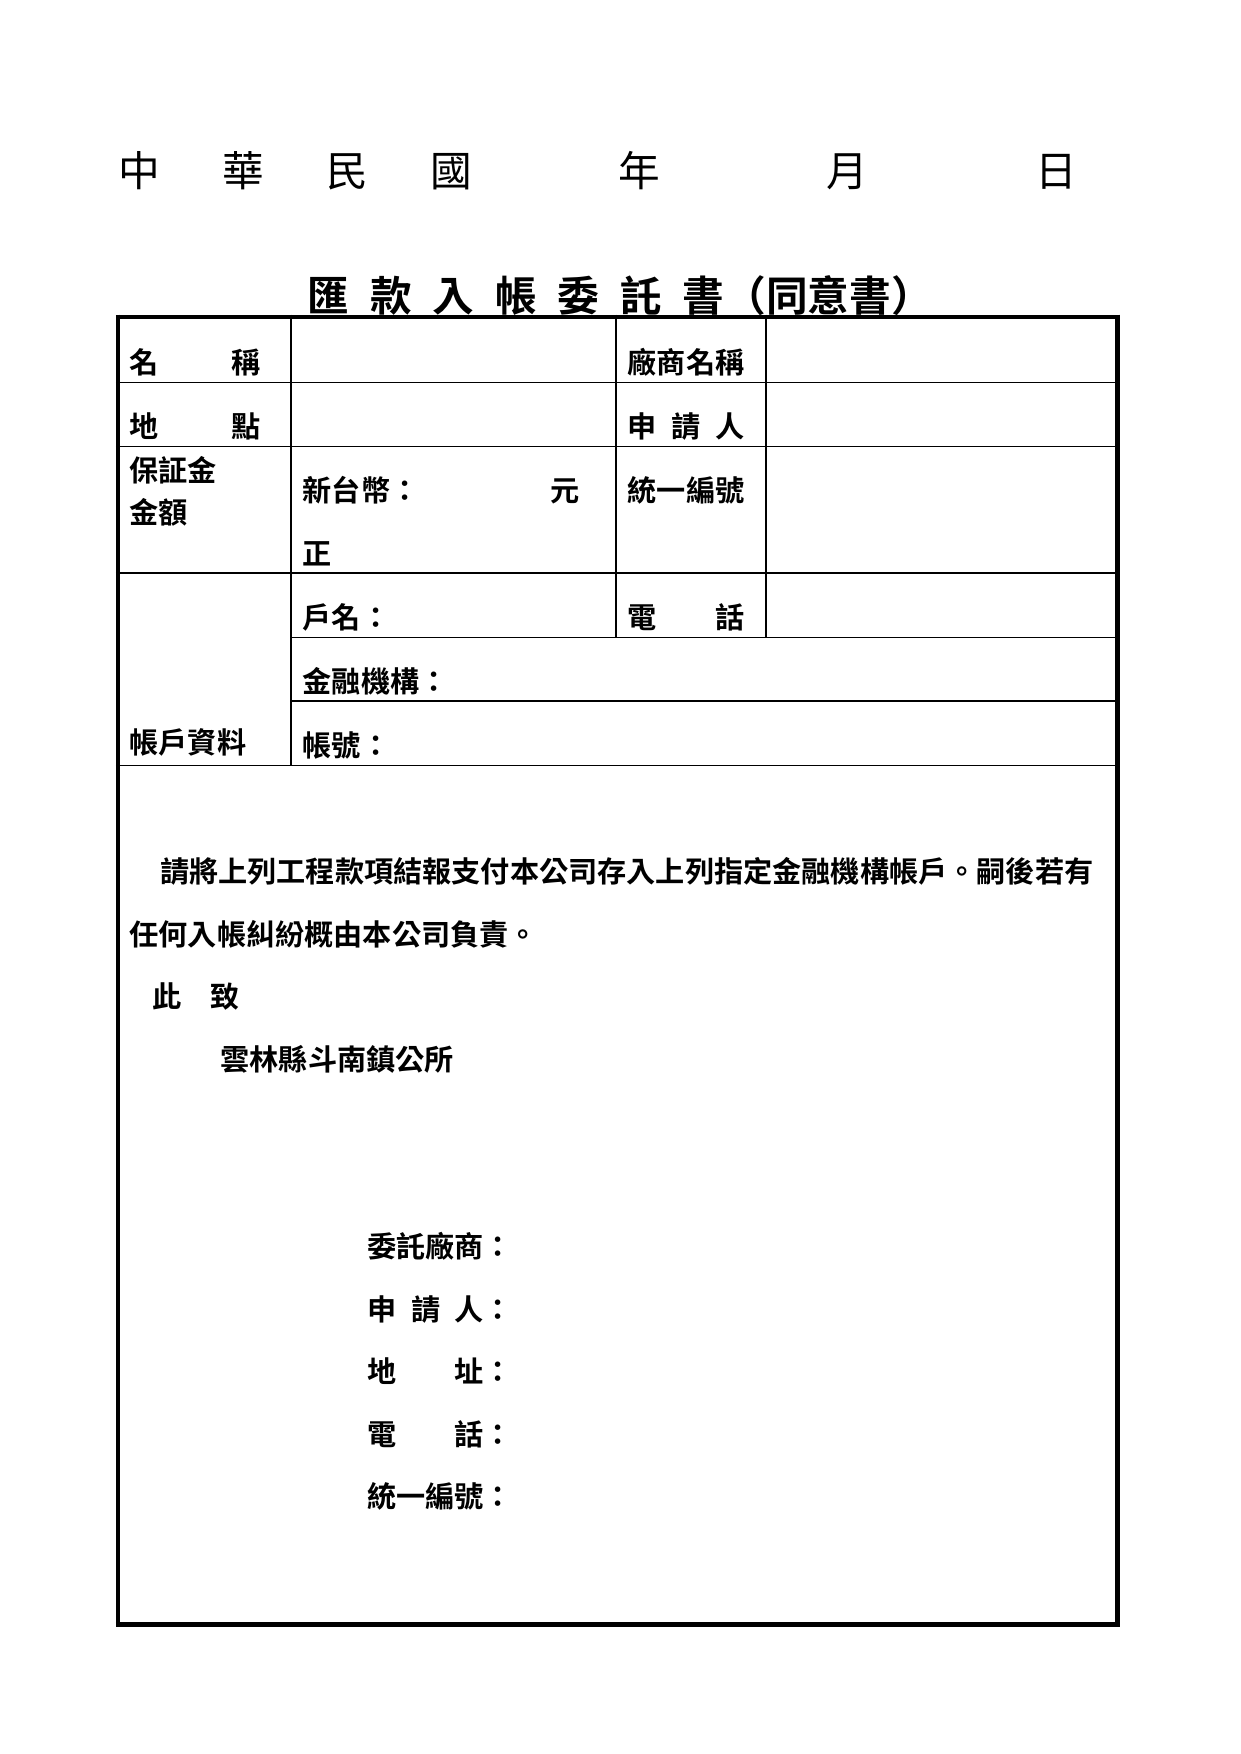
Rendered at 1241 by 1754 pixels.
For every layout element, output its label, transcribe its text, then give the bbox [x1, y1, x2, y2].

table_cell [767, 383, 1115, 446]
text 中 華 民 國 年 月 日 [118, 127, 1122, 189]
table_header 名 稱 [120, 319, 290, 382]
table_header [292, 319, 615, 382]
text 匯 款 入 帳 委 託 書（同意書） [118, 252, 1122, 314]
table_cell 帳號： [292, 702, 1115, 764]
table_cell 保証金 金額 [120, 447, 290, 572]
table_header 廠商名稱 [617, 319, 765, 382]
table_cell 新台幣： 元正 [292, 447, 615, 572]
table_cell 帳戶資料 [120, 574, 290, 764]
table_cell 地 點 [120, 383, 290, 446]
table_cell 戶名： [292, 574, 615, 636]
table_cell [292, 383, 615, 446]
table_cell 請將上列工程款項結報支付本公司存入上列指定金融機構帳戶。嗣後若有任何入帳糾紛概由本公司負責。 此 致 雲林縣斗南鎮公所 委託廠商： 申 請 人： 地 址： 電 話： 統一編號： [120, 766, 1115, 1622]
table_cell [767, 447, 1115, 572]
table_cell 申 請 人 [617, 383, 765, 446]
table_cell 統一編號 [617, 447, 765, 572]
table_cell 電 話 [617, 574, 765, 636]
table_header [767, 319, 1115, 382]
table_cell 金融機構： [292, 638, 1115, 700]
table_cell [767, 574, 1115, 636]
